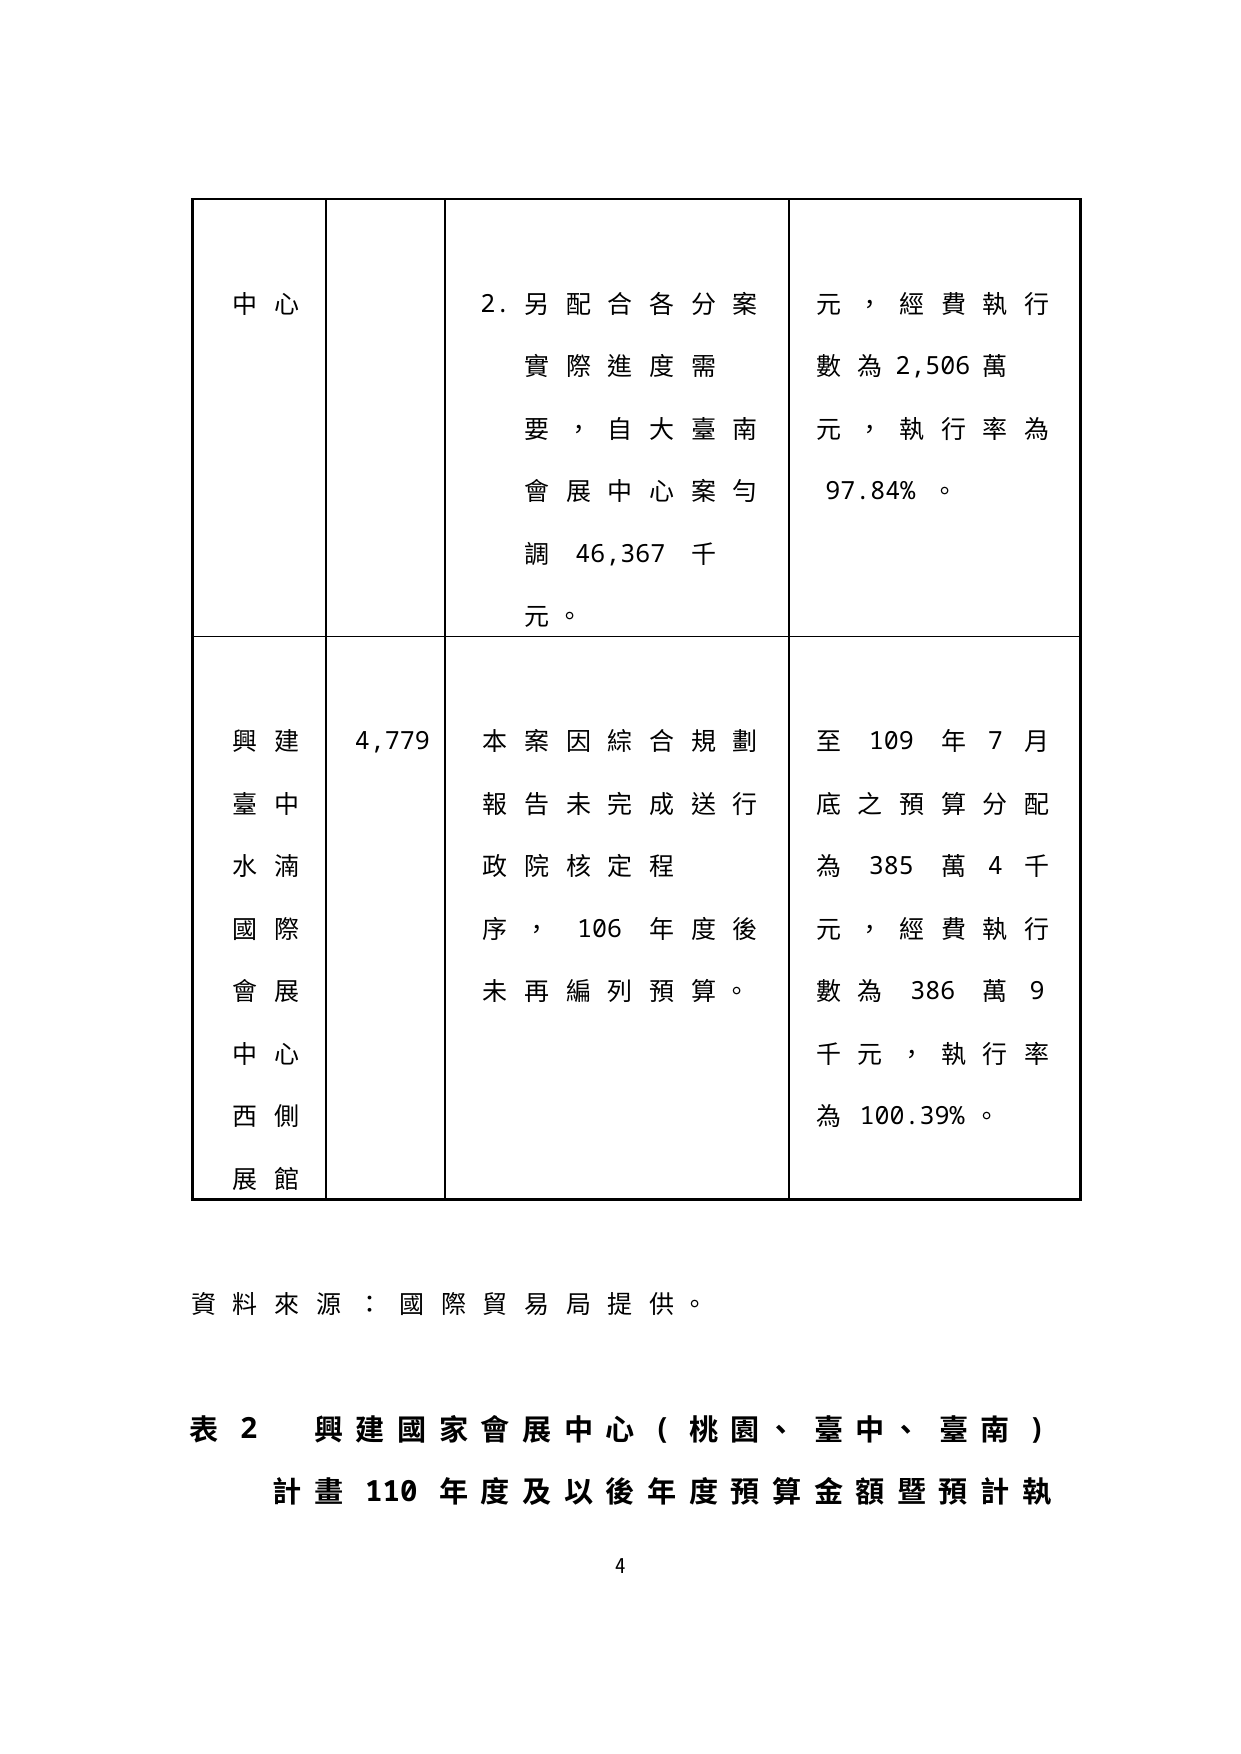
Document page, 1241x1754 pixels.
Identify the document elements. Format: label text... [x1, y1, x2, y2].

text 表2 興建國家會展中心(桃園、臺中、臺南)計畫110年度及以後年度預算金額暨預計執 [183, 1386, 1058, 1511]
table_cell 興建臺中水湳國際會展中心西側展館 [194, 637, 325, 1198]
table_cell [327, 200, 444, 636]
table_cell 2.另配合各分案實際進度需要，自大臺南會展中心案勻調46,367千元。 [446, 200, 788, 636]
table_cell 本案因綜合規劃報告未完成送行政院核定程序，106年度後未再編列預算。 [446, 637, 788, 1198]
table_cell 元，經費執行數為2,506萬元，執行率為97.84%。 [790, 200, 1079, 636]
table_cell 至109年7月底之預算分配為385萬4千元，經費執行數為386萬9千元，執行率為100.39%。 [790, 637, 1079, 1198]
text 資料來源：國際貿易局提供。 [183, 1261, 1058, 1323]
table_cell 中心 [194, 200, 325, 636]
table_cell 4,779 [327, 637, 444, 1198]
